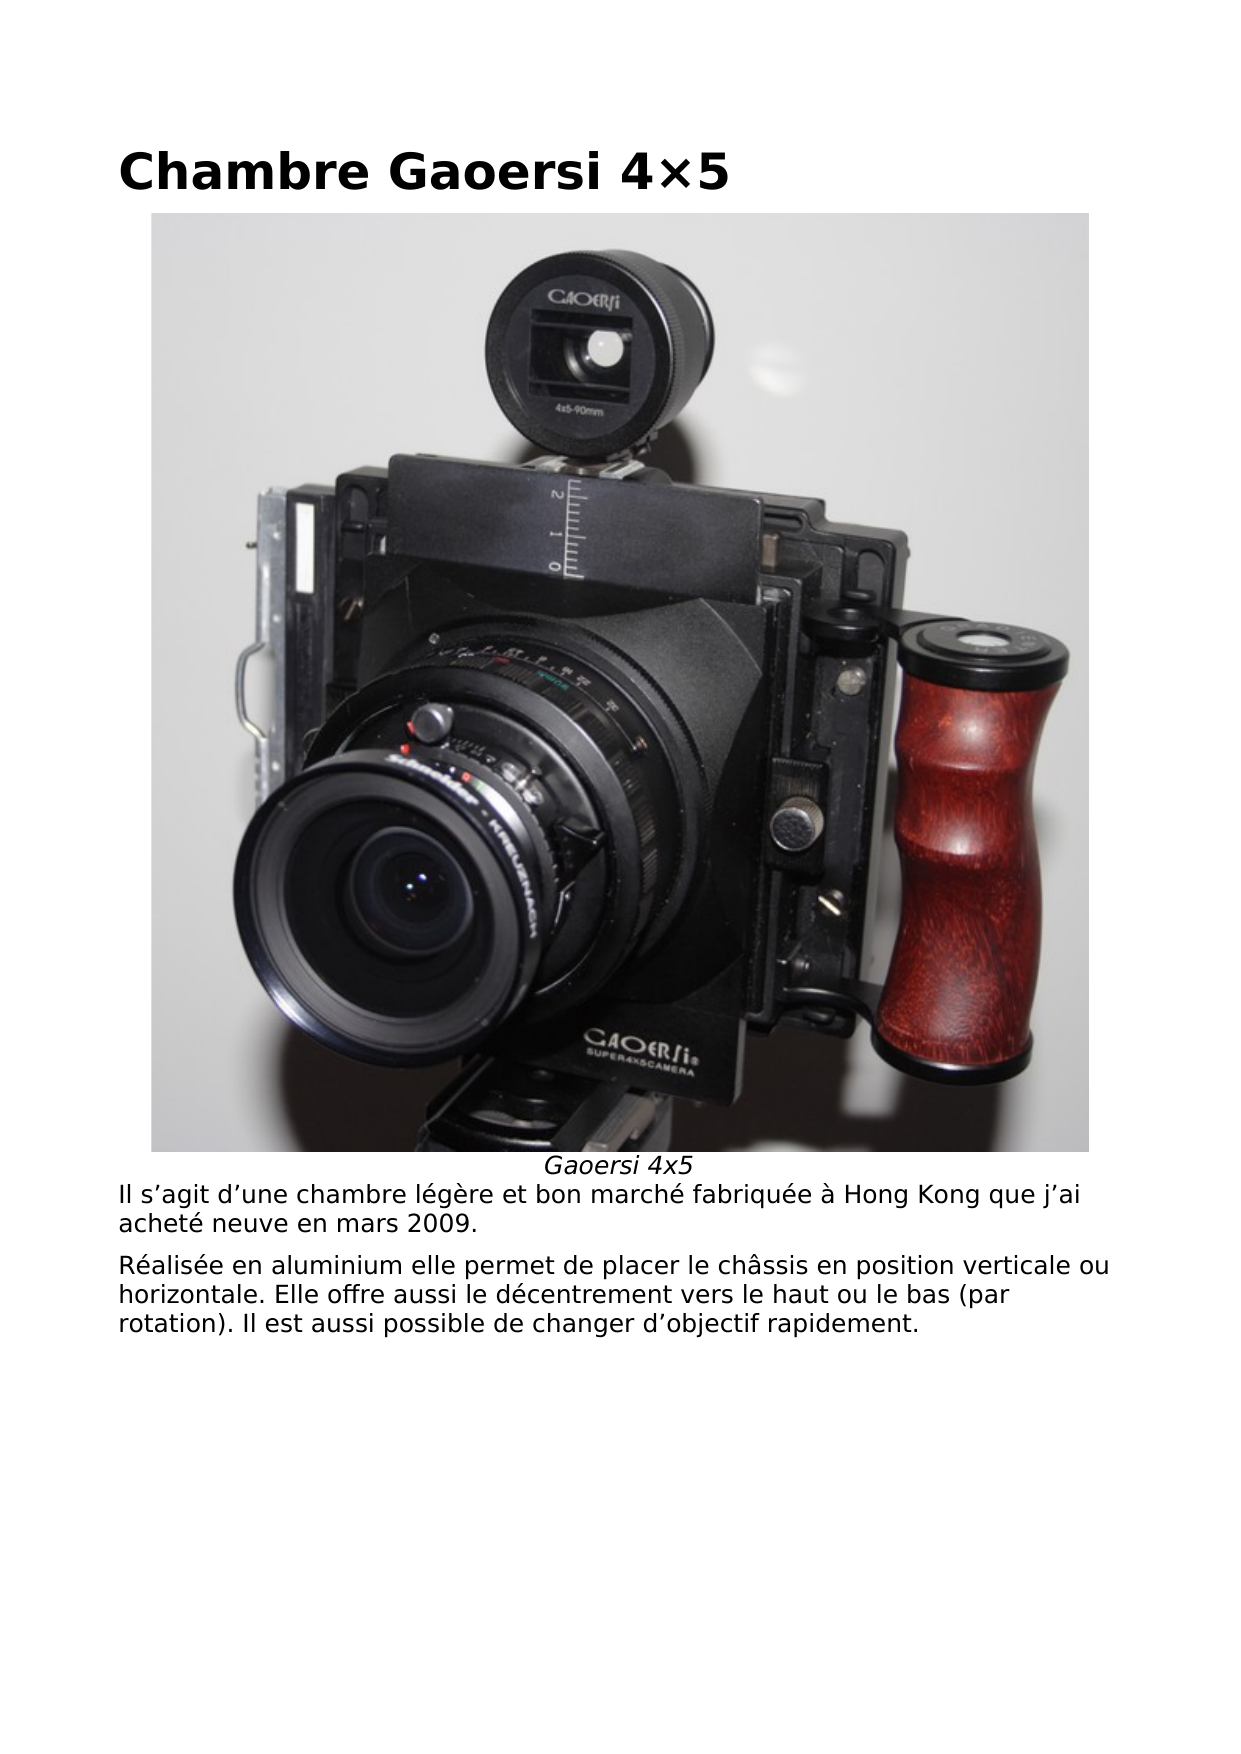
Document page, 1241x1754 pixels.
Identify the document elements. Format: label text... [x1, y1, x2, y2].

text Gaoersi 4x5 [151, 1152, 1089, 1181]
subtitle Chambre Gaoersi 4×5 [118, 143, 1122, 201]
text Réalisée en aluminium elle permet de placer le châssis en position verticale ou horizontale. Elle offre aussi le décentrement vers le haut ou le bas (par rotation). Il est aussi possible de changer d’objectif rapidement. [118, 1251, 1122, 1339]
picture [151, 213, 1089, 1152]
text Il s’agit d’une chambre légère et bon marché fabriquée à Hong Kong que j’ai acheté neuve en mars 2009. [118, 214, 1122, 1239]
